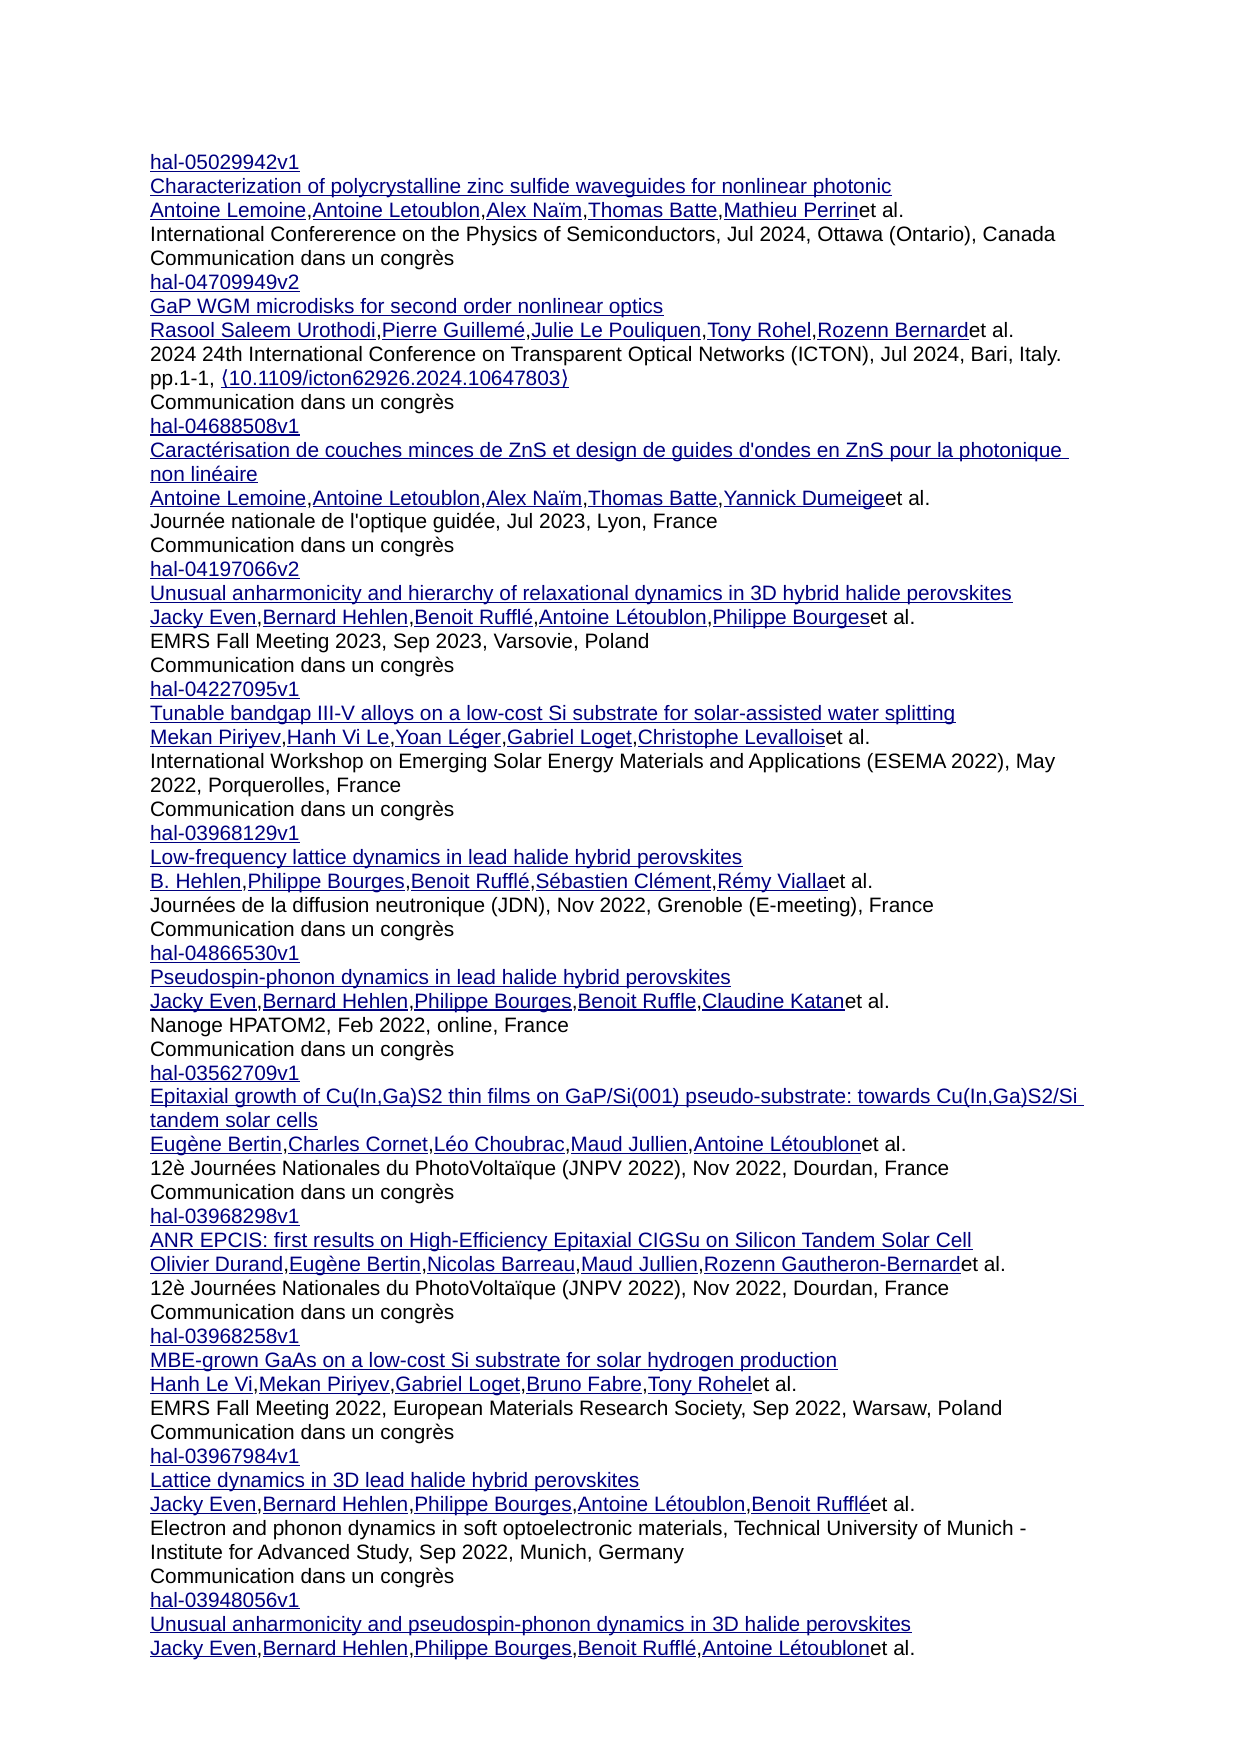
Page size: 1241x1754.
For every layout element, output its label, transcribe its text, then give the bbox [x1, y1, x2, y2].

table_cell Tunable bandgap III-V alloys on a low-cost Si substrate for solar-assisted water splitting Mekan Piriyev,Hanh Vi Le,Yoan Léger,Gabriel Loget,Christophe Levalloiset al. International Workshop on Emerging Solar Energy Materials and Applications (ESEMA 2022), May 2022, Porquerolles, France Communication dans un congrès hal-03968129v1 [150, 701, 1090, 845]
table_cell Epitaxial growth of Cu(In,Ga)S2 thin films on GaP/Si(001) pseudo-substrate: towards Cu(In,Ga)S2/Si tandem solar cells Eugène Bertin,Charles Cornet,Léo Choubrac,Maud Jullien,Antoine Létoublonet al. 12è Journées Nationales du PhotoVoltaïque (JNPV 2022), Nov 2022, Dourdan, France Communication dans un congrès hal-03968298v1 [150, 1084, 1090, 1228]
table_cell Lattice dynamics in 3D lead halide hybrid perovskites Jacky Even,Bernard Hehlen,Philippe Bourges,Antoine Létoublon,Benoit Ruffléet al. Electron and phonon dynamics in soft optoelectronic materials, Technical University of Munich - Institute for Advanced Study, Sep 2022, Munich, Germany Communication dans un congrès hal-03948056v1 [150, 1468, 1090, 1611]
table_cell hal-05029942v1 [150, 150, 1090, 174]
table_cell Caractérisation de couches minces de ZnS et design de guides d'ondes en ZnS pour la photonique non linéaire Antoine Lemoine,Antoine Letoublon,Alex Naïm,Thomas Batte,Yannick Dumeigeet al. Journée nationale de l'optique guidée, Jul 2023, Lyon, France Communication dans un congrès hal-04197066v2 [150, 438, 1090, 581]
table_cell MBE-grown GaAs on a low-cost Si substrate for solar hydrogen production Hanh Le Vi,Mekan Piriyev,Gabriel Loget,Bruno Fabre,Tony Rohelet al. EMRS Fall Meeting 2022, European Materials Research Society, Sep 2022, Warsaw, Poland Communication dans un congrès hal-03967984v1 [150, 1348, 1090, 1468]
table_cell Characterization of polycrystalline zinc sulfide waveguides for nonlinear photonic Antoine Lemoine,Antoine Letoublon,Alex Naïm,Thomas Batte,Mathieu Perrinet al. International Confererence on the Physics of Semiconductors, Jul 2024, Ottawa (Ontario), Canada Communication dans un congrès hal-04709949v2 [150, 174, 1090, 294]
table_cell Unusual anharmonicity and hierarchy of relaxational dynamics in 3D hybrid halide perovskites Jacky Even,Bernard Hehlen,Benoit Rufflé,Antoine Létoublon,Philippe Bourgeset al. EMRS Fall Meeting 2023, Sep 2023, Varsovie, Poland Communication dans un congrès hal-04227095v1 [150, 581, 1090, 701]
table_cell Low-frequency lattice dynamics in lead halide hybrid perovskites B. Hehlen,Philippe Bourges,Benoit Rufflé,Sébastien Clément,Rémy Viallaet al. Journées de la diffusion neutronique (JDN), Nov 2022, Grenoble (E-meeting), France Communication dans un congrès hal-04866530v1 [150, 845, 1090, 964]
table_cell Unusual anharmonicity and pseudospin-phonon dynamics in 3D halide perovskites Jacky Even,Bernard Hehlen,Philippe Bourges,Benoit Rufflé,Antoine Létoublonet al. [150, 1611, 1090, 1659]
table_cell Pseudospin-phonon dynamics in lead halide hybrid perovskites Jacky Even,Bernard Hehlen,Philippe Bourges,Benoit Ruffle,Claudine Katanet al. Nanoge HPATOM2, Feb 2022, online, France Communication dans un congrès hal-03562709v1 [150, 965, 1090, 1084]
table_cell GaP WGM microdisks for second order nonlinear optics Rasool Saleem Urothodi,Pierre Guillemé,Julie Le Pouliquen,Tony Rohel,Rozenn Bernardet al. 2024 24th International Conference on Transparent Optical Networks (ICTON), Jul 2024, Bari, Italy. pp.1-1, ⟨10.1109/icton62926.2024.10647803⟩ Communication dans un congrès hal-04688508v1 [150, 294, 1090, 437]
table_cell ANR EPCIS: first results on High-Efficiency Epitaxial CIGSu on Silicon Tandem Solar Cell Olivier Durand,Eugène Bertin,Nicolas Barreau,Maud Jullien,Rozenn Gautheron-Bernardet al. 12è Journées Nationales du PhotoVoltaïque (JNPV 2022), Nov 2022, Dourdan, France Communication dans un congrès hal-03968258v1 [150, 1228, 1090, 1348]
